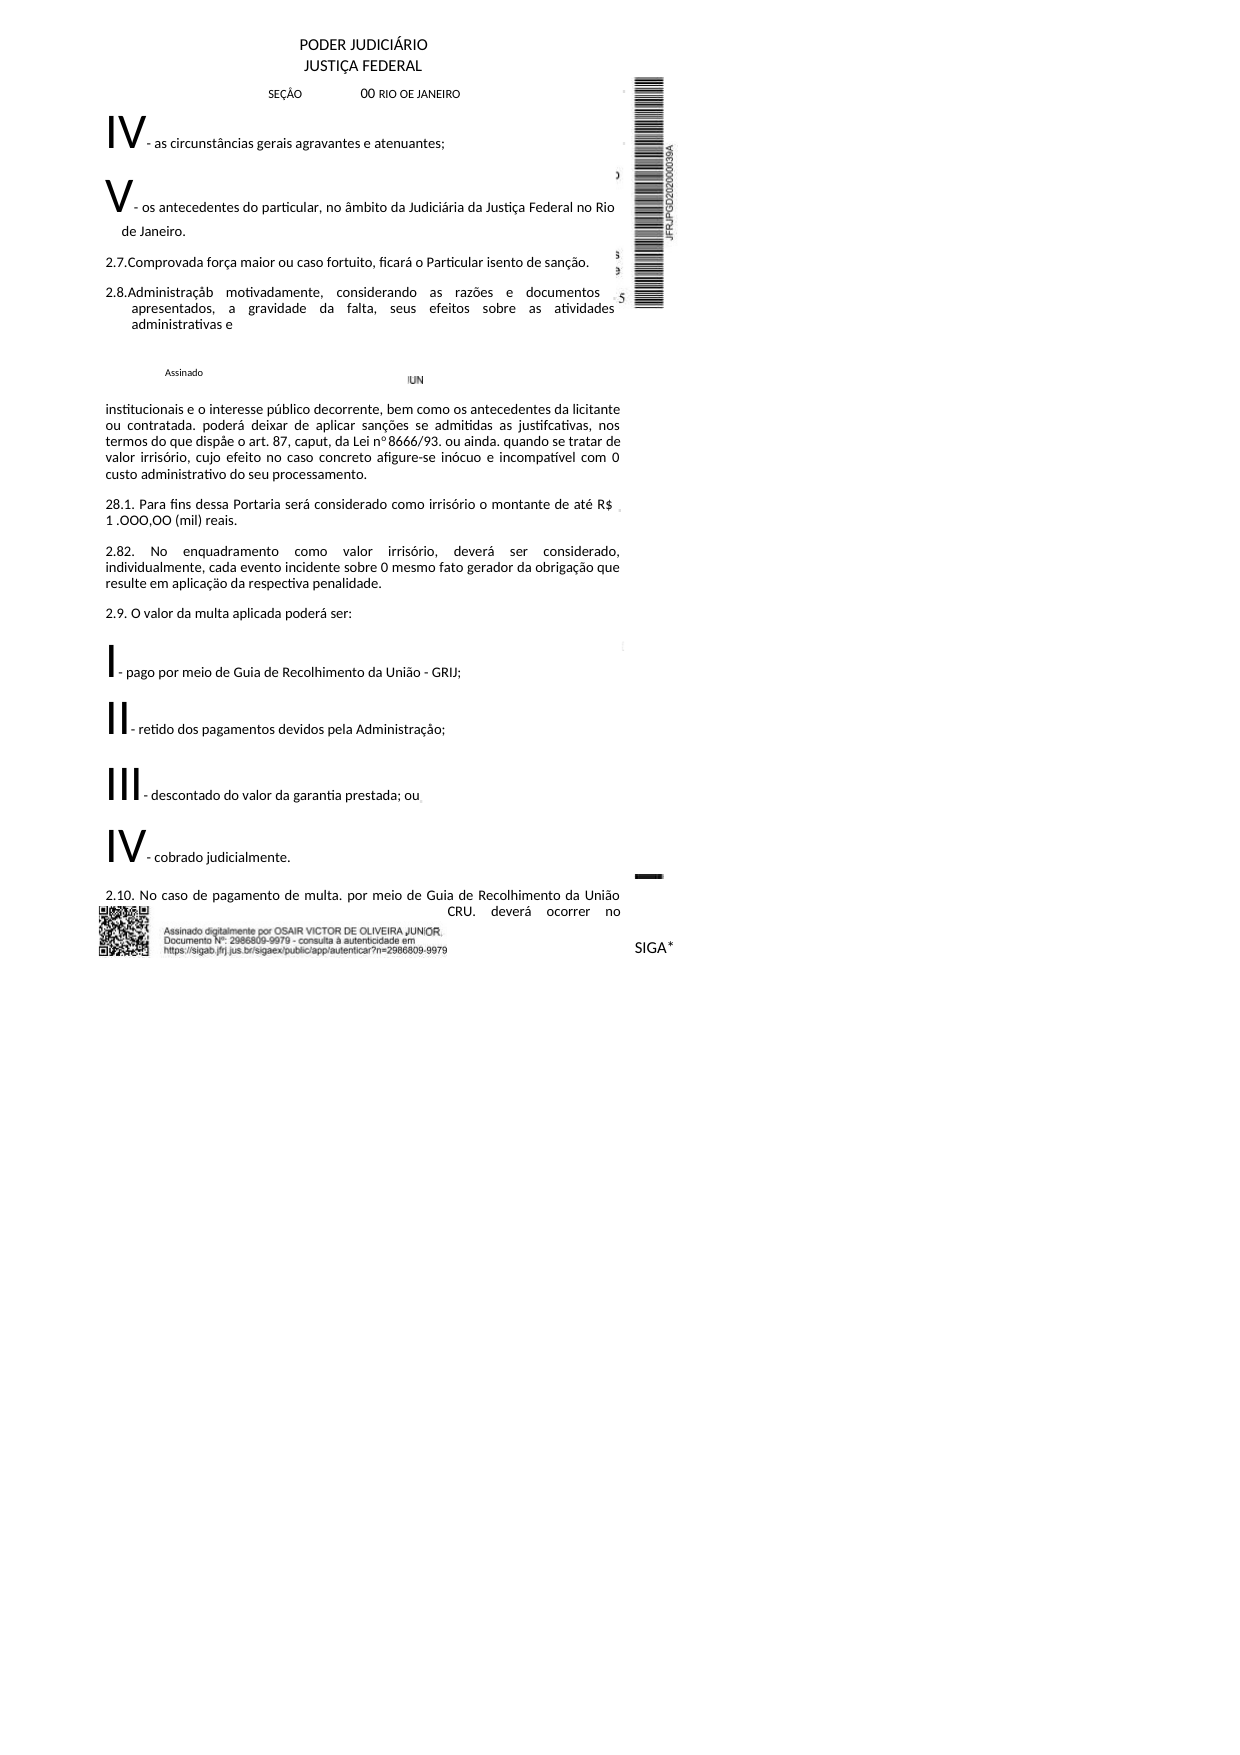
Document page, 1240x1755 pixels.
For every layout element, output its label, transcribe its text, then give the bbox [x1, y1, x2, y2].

list Comprovada força maior ou caso fortuito, ficará o Particular isento de sanção. [79, 254, 615, 271]
text 2.10. No caso de pagamento de multa. por meio de Guia de Recolhimento da União CRU. deverá ocorrer no prazo de 30 (trinta) dias, contados a partir do 10 dia útil subsequente ao recebimentoda Carta de Intimação. [105, 888, 621, 920]
list - as circunstâncias gerais agravantes e atenuantes; [89, 104, 615, 160]
text 28.1. Para fins dessa Portaria será considerado como irrisório o montante de até R$ 1 .OOO,OO (mil) reais. [105, 497, 621, 529]
text Assinado [105, 367, 621, 384]
text 2.82. No enquadramento como valor irrisório, deverá ser considerado, individualmente, cada evento incidente sobre 0 mesmo fato gerador da obrigação que resulte em aplicaçäo da respectiva penalidade. [105, 543, 621, 592]
list - descontado do valor da garantia prestada; ou [89, 756, 621, 811]
text 2.9. O valor da multa aplicada poderá ser: [105, 606, 621, 622]
list - retido dos pagamentos devidos pela Administraçåo; [89, 690, 621, 746]
list - os antecedentes do particular, no âmbito da Judiciária da Justiça Federal no Rio de Janeiro. [89, 168, 615, 240]
list Administraçåb motivadamente, considerando as razões e documentos apresentados, a gravidade da falta, seus efeitos sobre as atividades administrativas e [79, 284, 621, 333]
list - pago por meio de Guia de Recolhimento da União - GRIJ; [89, 633, 621, 688]
list - cobrado judicialmente. [89, 818, 621, 874]
text institucionais e o interesse público decorrente, bem como os antecedentes da licitante ou contratada. poderá deixar de aplicar sanções se admitidas as justifcativas, nos termos do que dispåe o art. 87, caput, da Lei no 8666/93. ou ainda. quando se tratar de valor irrisório, cujo efeito no caso concreto afigure-se inócuo e incompatível com 0 custo administrativo do seu processamento. [105, 402, 621, 483]
